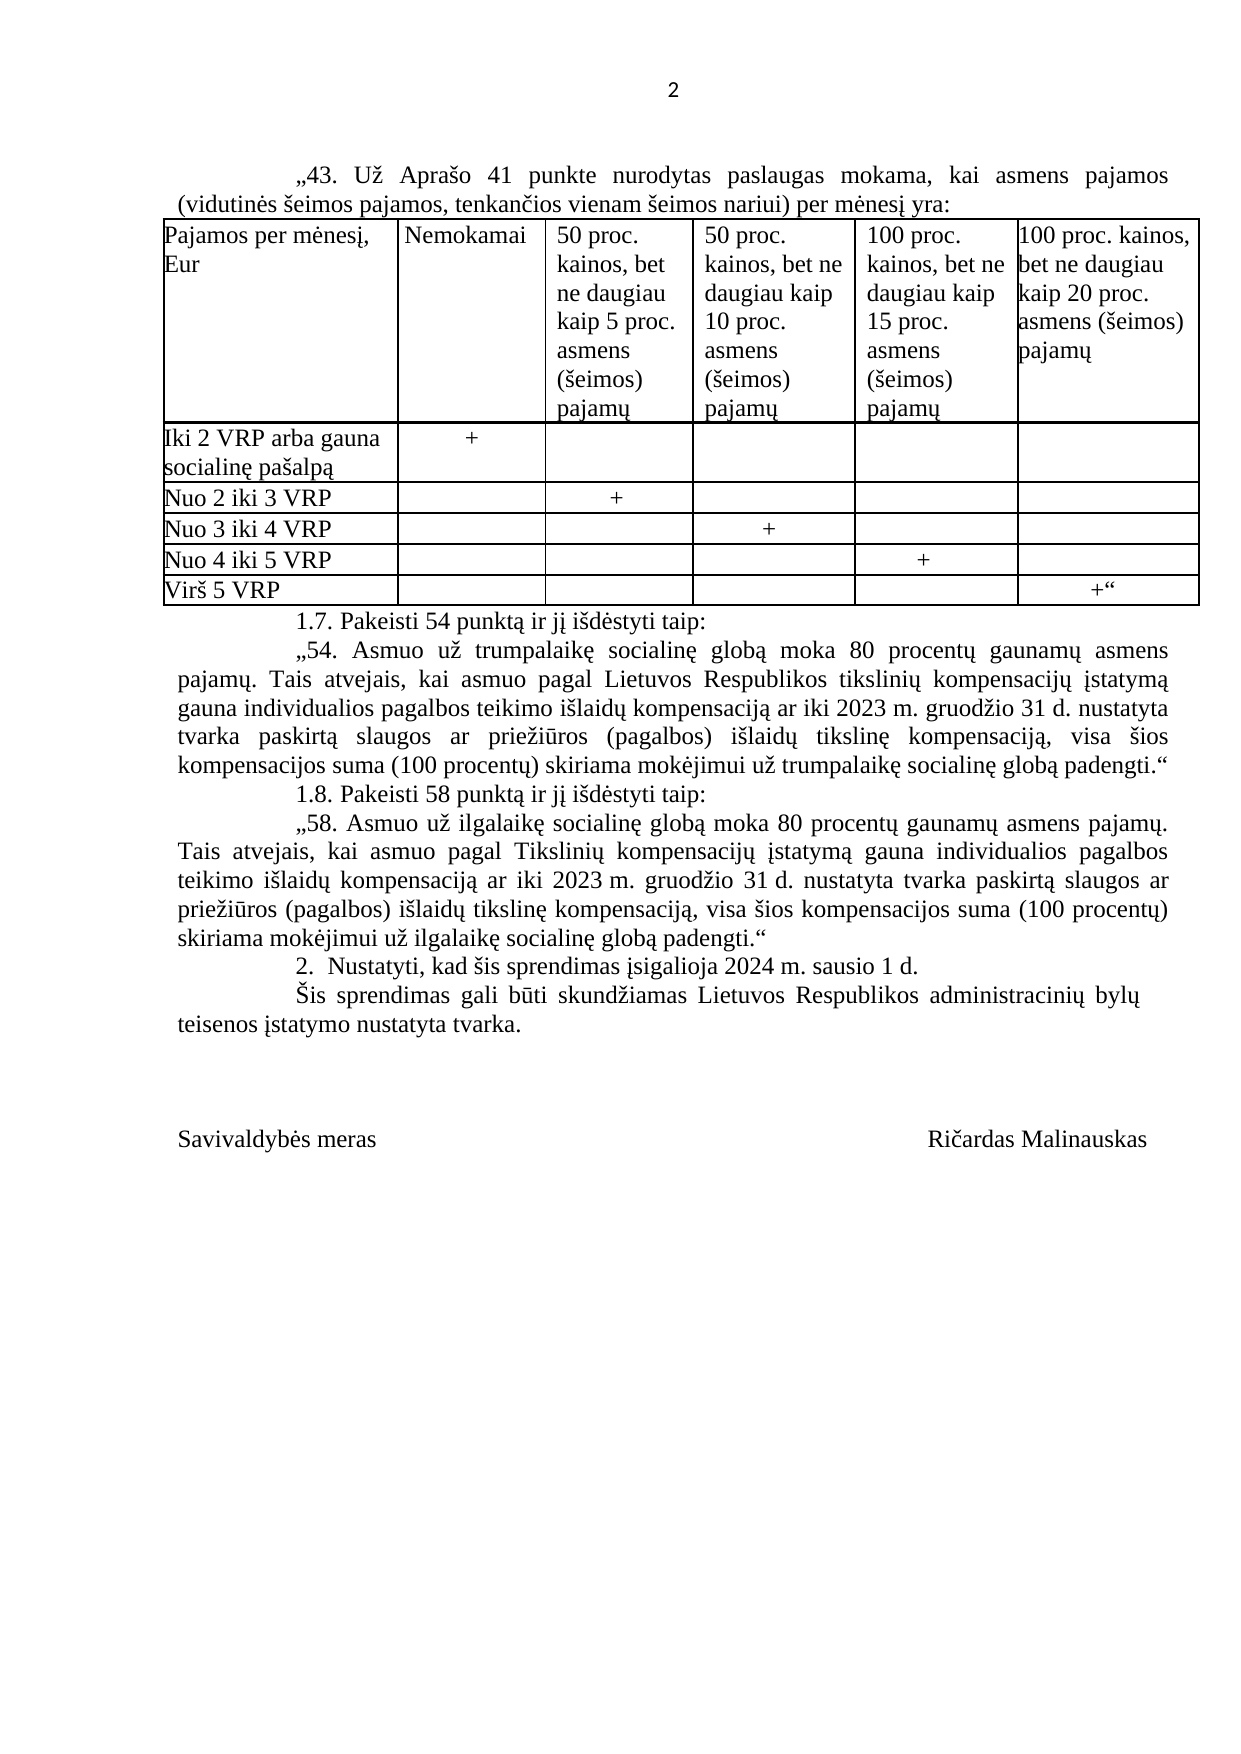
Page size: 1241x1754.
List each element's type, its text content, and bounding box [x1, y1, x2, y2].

table_cell [546, 424, 692, 481]
table_header 100 proc. kainos, bet ne daugiau kaip 15 proc. asmens (šeimos) pajamų [856, 220, 1017, 421]
table_cell +“ [1019, 576, 1198, 604]
table_cell [694, 576, 854, 604]
text „43. Už Aprašo 41 punkte nurodytas paslaugas mokama, kai asmens pajamos (vidutinės šeimos pajamos, tenkančios vienam šeimos nariui) per mėnesį yra: [177, 161, 1169, 218]
table_cell [1019, 545, 1198, 573]
text Šis sprendimas gali būti skundžiamas Lietuvos Respublikos administracinių bylų teisenos įstatymo nustatyta tvarka. [177, 980, 1140, 1038]
table_cell Virš 5 VRP [165, 576, 397, 604]
table_cell [856, 424, 1017, 481]
table_cell Iki 2 VRP arba gauna socialinę pašalpą [165, 424, 397, 481]
table_cell + [856, 545, 1017, 573]
table_header Nemokamai [399, 220, 545, 421]
table_cell [399, 514, 545, 543]
text 1.8. Pakeisti 58 punktą ir jį išdėstyti taip: [295, 779, 1169, 808]
table_header 100 proc. kainos, bet ne daugiau kaip 20 proc. asmens (šeimos) pajamų [1019, 220, 1198, 421]
table_header Pajamos per mėnesį, Eur [165, 220, 397, 421]
table_cell [856, 514, 1017, 543]
table_cell [694, 424, 854, 481]
table_header 50 proc. kainos, bet ne daugiau kaip 10 proc. asmens (šeimos) pajamų [694, 220, 854, 421]
table_cell [399, 545, 545, 573]
table_cell Nuo 2 iki 3 VRP [165, 483, 397, 512]
table_cell [1019, 483, 1198, 512]
text Savivaldybės meras Ričardas Malinauskas [177, 1124, 1169, 1153]
table_cell [399, 483, 545, 512]
table_cell [546, 576, 692, 604]
text „58. Asmuo už ilgalaikę socialinę globą moka 80 procentų gaunamų asmens pajamų. Tais atvejais, kai asmuo pagal Tikslinių kompensacijų įstatymą gauna individualios pagalbos teikimo išlaidų kompensaciją ar iki 2023 m. gruodžio 31 d. nustatyta tvarka paskirtą slaugos ar priežiūros (pagalbos) išlaidų tikslinę kompensaciją, visa šios kompensacijos suma (100 procentų) skiriama mokėjimui už ilgalaikę socialinę globą padengti.“ [177, 808, 1169, 951]
table_cell Nuo 4 iki 5 VRP [165, 545, 397, 573]
table_cell [546, 545, 692, 573]
table_cell Nuo 3 iki 4 VRP [165, 514, 397, 543]
table_cell [546, 514, 692, 543]
table_cell [856, 483, 1017, 512]
text 1.7. Pakeisti 54 punktą ir jį išdėstyti taip: [295, 606, 1169, 635]
table_cell + [546, 483, 692, 512]
table_header 50 proc. kainos, bet ne daugiau kaip 5 proc. asmens (šeimos) pajamų [546, 220, 692, 421]
table_cell [1019, 514, 1198, 543]
text 2. Nustatyti, kad šis sprendimas įsigalioja 2024 m. sausio 1 d. [177, 951, 1169, 980]
table_cell + [694, 514, 854, 543]
table_cell + [399, 424, 545, 481]
table_cell [856, 576, 1017, 604]
table_cell [694, 483, 854, 512]
text „54. Asmuo už trumpalaikę socialinę globą moka 80 procentų gaunamų asmens pajamų. Tais atvejais, kai asmuo pagal Lietuvos Respublikos tikslinių kompensacijų įstatymą gauna individualios pagalbos teikimo išlaidų kompensaciją ar iki 2023 m. gruodžio 31 d. nustatyta tvarka paskirtą slaugos ar priežiūros (pagalbos) išlaidų tikslinę kompensaciją, visa šios kompensacijos suma (100 procentų) skiriama mokėjimui už trumpalaikę socialinę globą padengti.“ [177, 635, 1169, 779]
table_cell [694, 545, 854, 573]
table_cell [1019, 424, 1198, 481]
table_cell [399, 576, 545, 604]
